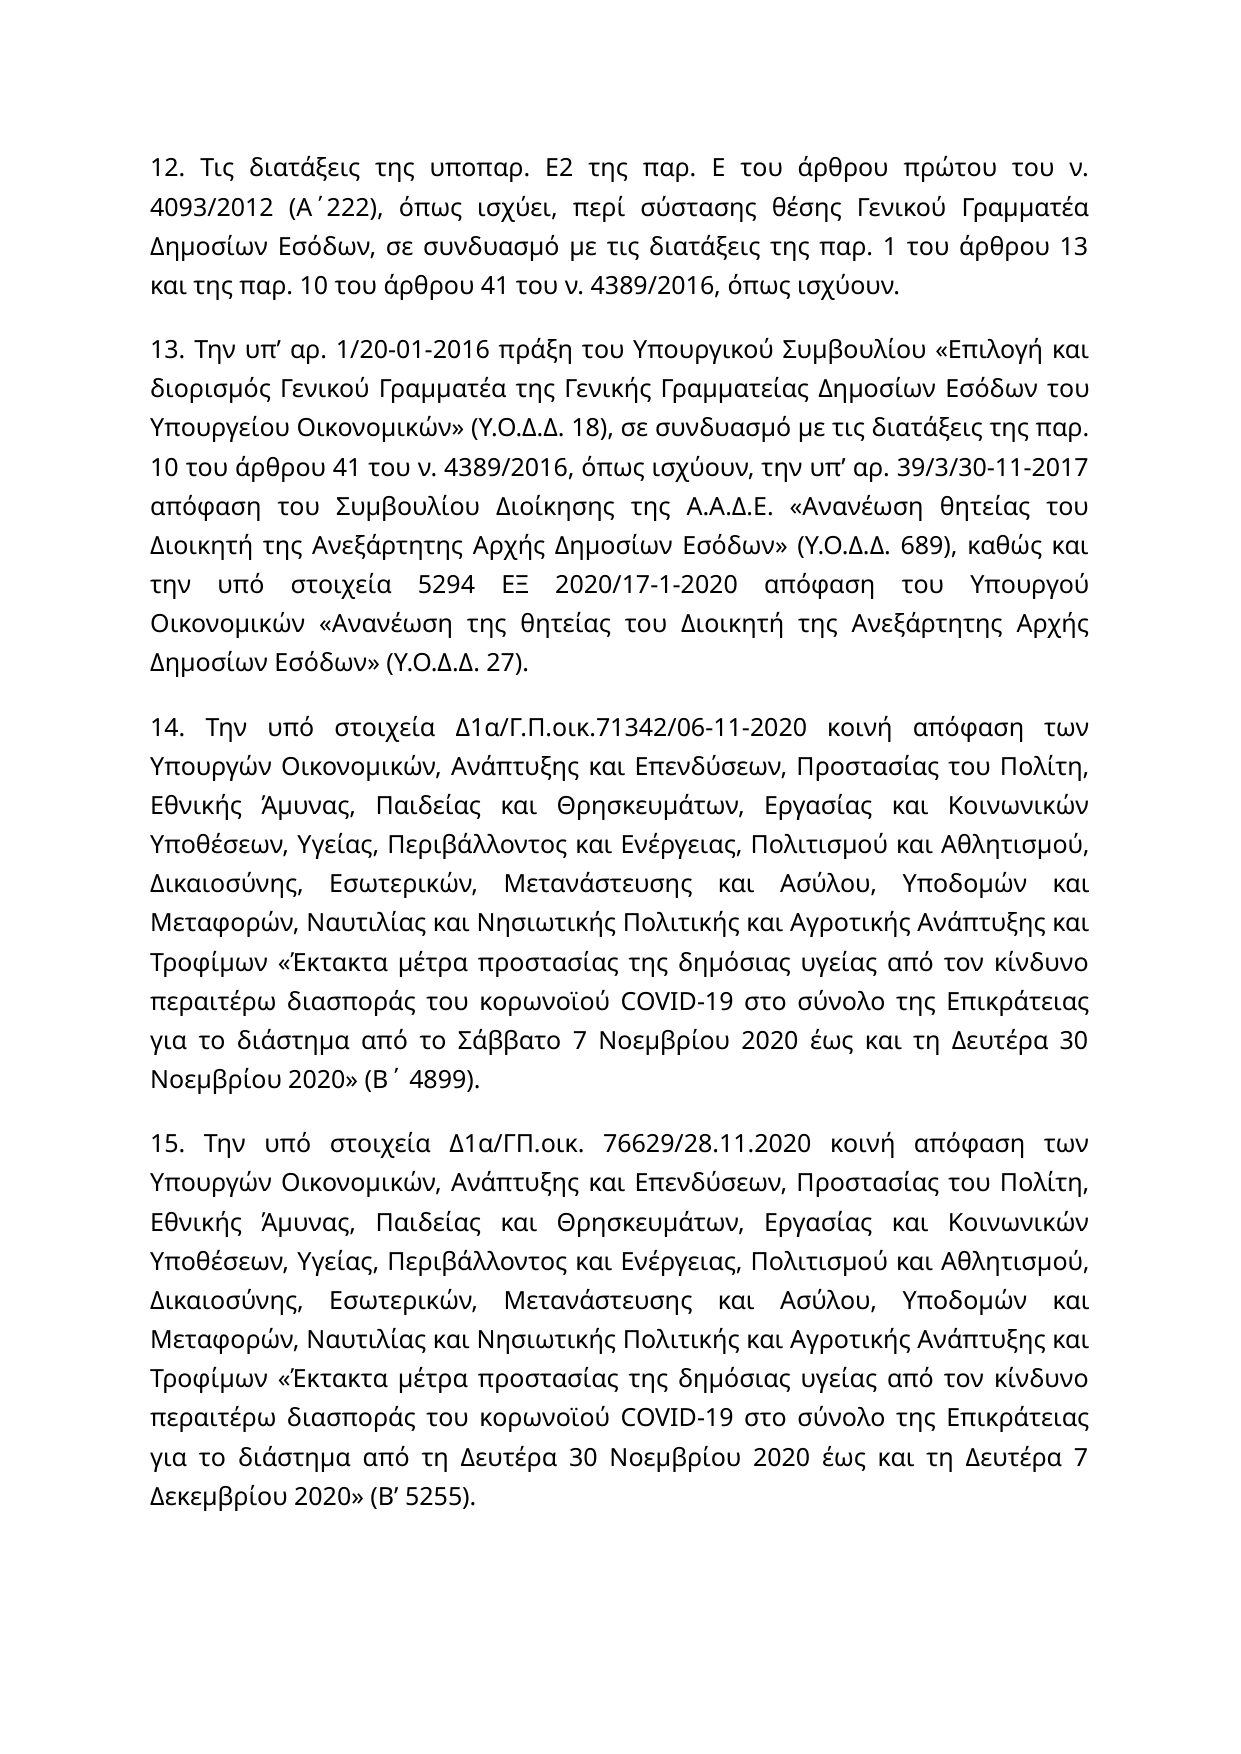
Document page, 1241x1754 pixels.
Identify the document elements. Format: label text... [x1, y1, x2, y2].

text 15. Την υπό στοιχεία Δ1α/ΓΠ.οικ. 76629/28.11.2020 κοινή απόφαση των Υπουργών Οικονομικών, Ανάπτυξης και Επενδύσεων, Προστασίας του Πολίτη, Εθνικής Άμυνας, Παιδείας και Θρησκευμάτων, Εργασίας και Κοινωνικών Υποθέσεων, Υγείας, Περιβάλλοντος και Ενέργειας, Πολιτισμού και Αθλητισμού, Δικαιοσύνης, Εσωτερικών, Μετανάστευσης και Ασύλου, Υποδομών και Μεταφορών, Ναυτιλίας και Νησιωτικής Πολιτικής και Αγροτικής Ανάπτυξης και Τροφίμων «Έκτακτα μέτρα προστασίας της δημόσιας υγείας από τον κίνδυνο περαιτέρω διασποράς του κορωνοϊού COVID-19 στο σύνολο της Επικράτειας για το διάστημα από τη Δευτέρα 30 Νοεμβρίου 2020 έως και τη Δευτέρα 7 Δεκεμβρίου 2020» (Β’ 5255). [150, 1126, 1090, 1512]
text 13. Την υπ’ αρ. 1/20-01-2016 πράξη του Υπουργικού Συμβουλίου «Επιλογή και διορισμός Γενικού Γραμματέα της Γενικής Γραμματείας Δημοσίων Εσόδων του Υπουργείου Οικονομικών» (Υ.Ο.Δ.Δ. 18), σε συνδυασμό με τις διατάξεις της παρ. 10 του άρθρου 41 του ν. 4389/2016, όπως ισχύουν, την υπ’ αρ. 39/3/30-11-2017 απόφαση του Συμβουλίου Διοίκησης της Α.Α.Δ.Ε. «Ανανέωση θητείας του Διοικητή της Ανεξάρτητης Αρχής Δημοσίων Εσόδων» (Υ.Ο.Δ.Δ. 689), καθώς και την υπό στοιχεία 5294 ΕΞ 2020/17-1-2020 απόφαση του Υπουργού Οικονομικών «Ανανέωση της θητείας του Διοικητή της Ανεξάρτητης Αρχής Δημοσίων Εσόδων» (Υ.Ο.Δ.Δ. 27). [150, 332, 1090, 679]
text 12. Τις διατάξεις της υποπαρ. Ε2 της παρ. Ε του άρθρου πρώτου του ν. 4093/2012 (Α΄222), όπως ισχύει, περί σύστασης θέσης Γενικού Γραμματέα Δημοσίων Εσόδων, σε συνδυασμό με τις διατάξεις της παρ. 1 του άρθρου 13 και της παρ. 10 του άρθρου 41 του ν. 4389/2016, όπως ισχύουν. [150, 150, 1090, 302]
text 14. Την υπό στοιχεία Δ1α/Γ.Π.οικ.71342/06-11-2020 κοινή απόφαση των Υπουργών Οικονομικών, Ανάπτυξης και Επενδύσεων, Προστασίας του Πολίτη, Εθνικής Άμυνας, Παιδείας και Θρησκευμάτων, Εργασίας και Κοινωνικών Υποθέσεων, Υγείας, Περιβάλλοντος και Ενέργειας, Πολιτισμού και Αθλητισμού, Δικαιοσύνης, Εσωτερικών, Μετανάστευσης και Ασύλου, Υποδομών και Μεταφορών, Ναυτιλίας και Νησιωτικής Πολιτικής και Αγροτικής Ανάπτυξης και Τροφίμων «Έκτακτα μέτρα προστασίας της δημόσιας υγείας από τον κίνδυνο περαιτέρω διασποράς του κορωνοϊού COVID-19 στο σύνολο της Επικράτειας για το διάστημα από το Σάββατο 7 Νοεμβρίου 2020 έως και τη Δευτέρα 30 Νοεμβρίου 2020» (Β΄ 4899). [150, 709, 1090, 1096]
